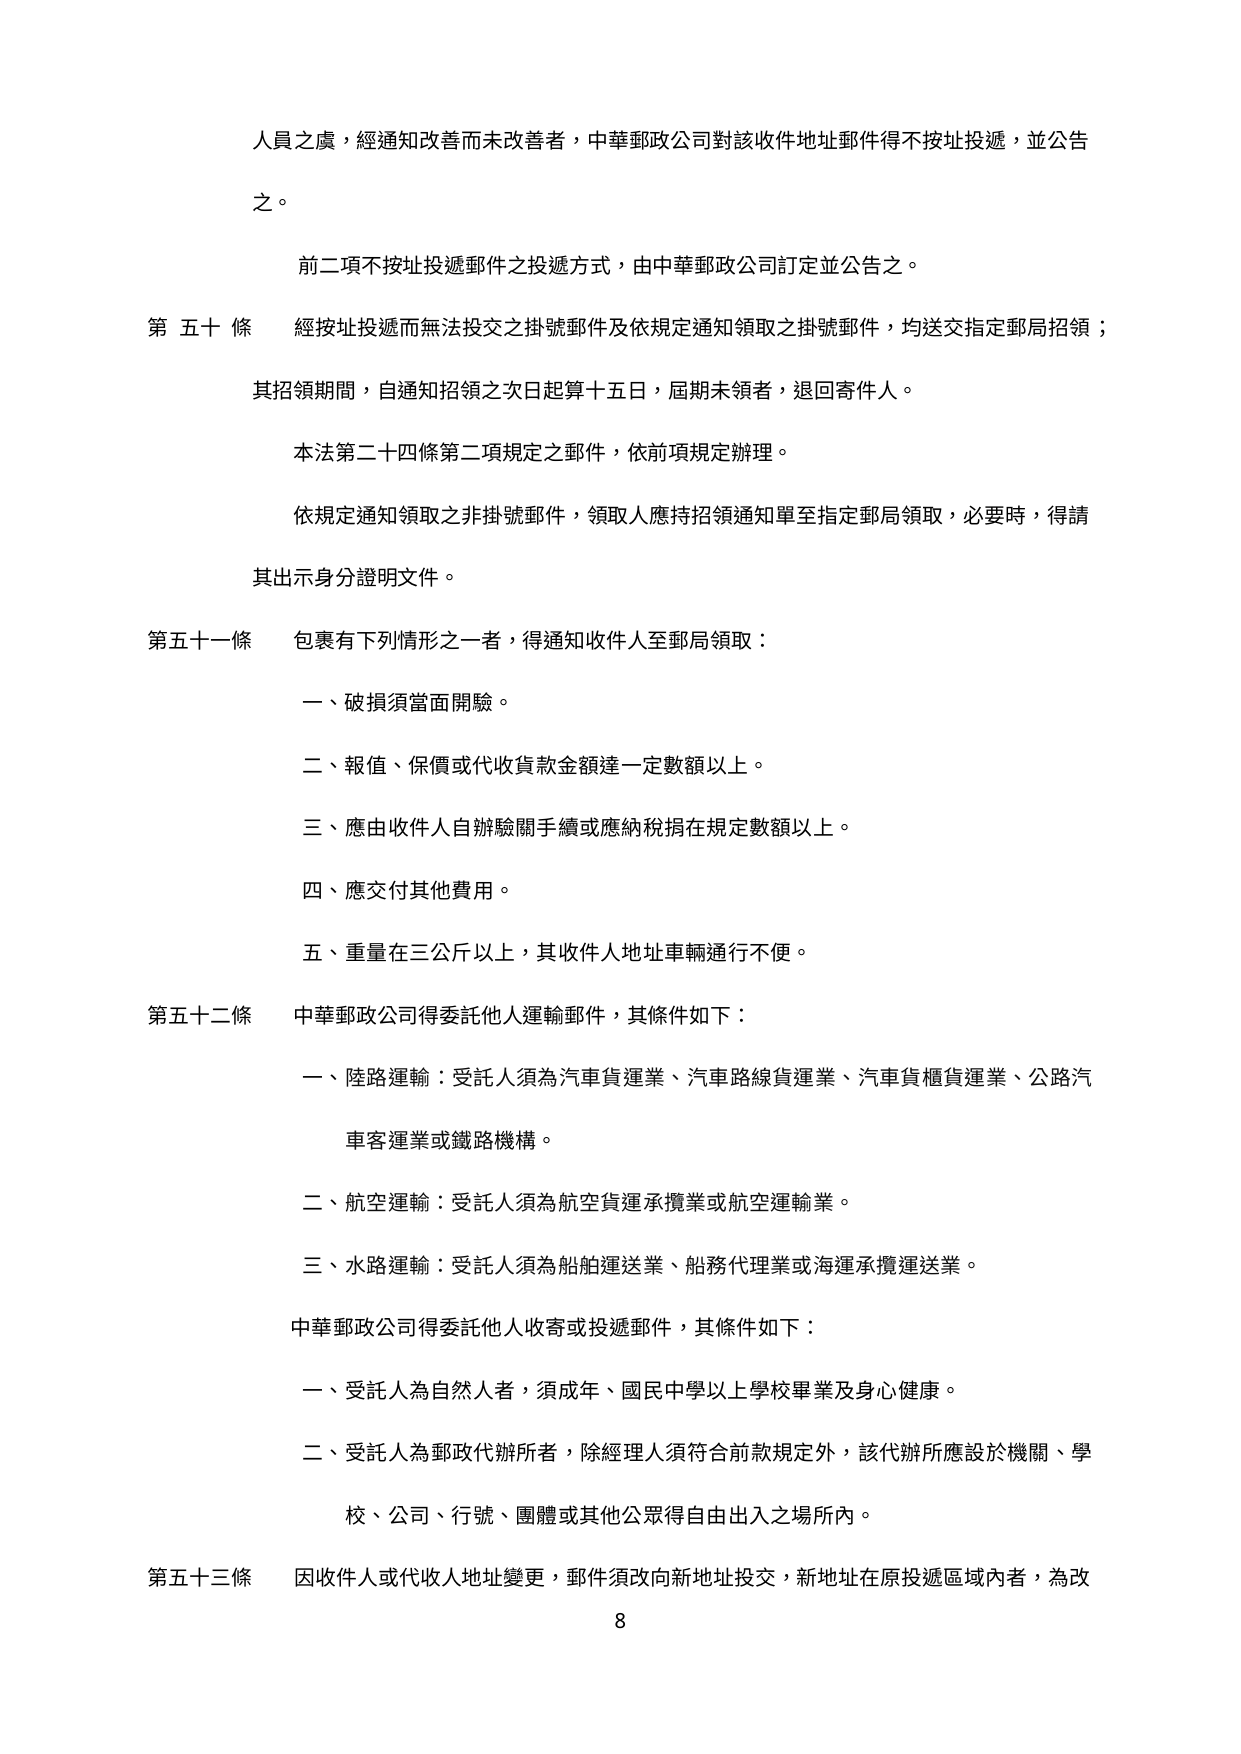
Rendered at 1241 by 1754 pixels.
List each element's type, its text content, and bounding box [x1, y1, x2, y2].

text 中華郵政公司得委託他人收寄或投遞郵件，其條件如下： [243, 1285, 1092, 1347]
text 二、 航空運輸：受託人須為航空貨運承攬業或航空運輸業。 [302, 1160, 1092, 1222]
text 三、 應由收件人自辦驗關手續或應納稅捐在規定數額以上。 [302, 785, 1092, 847]
text 一、 受託人為自然人者，須成年、國民中學以上學校畢業及身心健康。 [302, 1347, 1092, 1410]
text 第五十二條 中華郵政公司得委託他人運輸郵件，其條件如下： [148, 972, 1092, 1035]
text 一、破損須當面開驗。 [302, 660, 1092, 722]
text 二、 受託人為郵政代辦所者，除經理人須符合前款規定外，該代辦所應設於機關、學校、公司、行號、團體或其他公眾得自由出入之場所內。 [302, 1410, 1092, 1535]
text 五、 重量在三公斤以上，其收件人地址車輛通行不便。 [302, 910, 1092, 972]
text 人員之虞，經通知改善而未改善者，中華郵政公司對該收件地址郵件得不按址投遞，並公告之。 [148, 97, 1092, 222]
text 依規定通知領取之非掛號郵件，領取人應持招領通知單至指定郵局領取，必要時，得請其出示身分證明文件。 [148, 472, 1092, 597]
text 三、 水路運輸：受託人須為船舶運送業、船務代理業或海運承攬運送業。 [302, 1222, 1092, 1285]
text 第 五十 條 經按址投遞而無法投交之掛號郵件及依規定通知領取之掛號郵件，均送交指定郵局招領；其招領期間，自通知招領之次日起算十五日，屆期未領者，退回寄件人。 [148, 285, 1092, 410]
text 本法第二十四條第二項規定之郵件，依前項規定辦理。 [148, 410, 1092, 472]
text 二、報值、保價或代收貨款金額達一定數額以上。 [302, 722, 1092, 785]
text 第五十一條 包裹有下列情形之一者，得通知收件人至郵局領取： [148, 597, 1092, 660]
text 四、 應交付其他費用。 [302, 847, 1092, 910]
text 一、 陸路運輸：受託人須為汽車貨運業、汽車路線貨運業、汽車貨櫃貨運業、公路汽車客運業或鐵路機構。 [302, 1035, 1092, 1160]
text 前二項不按址投遞郵件之投遞方式，由中華郵政公司訂定並公告之。 [148, 222, 1092, 285]
text 第五十三條 因收件人或代收人地址變更，郵件須改向新地址投交，新地址在原投遞區域內者，為改 [148, 1535, 1092, 1597]
